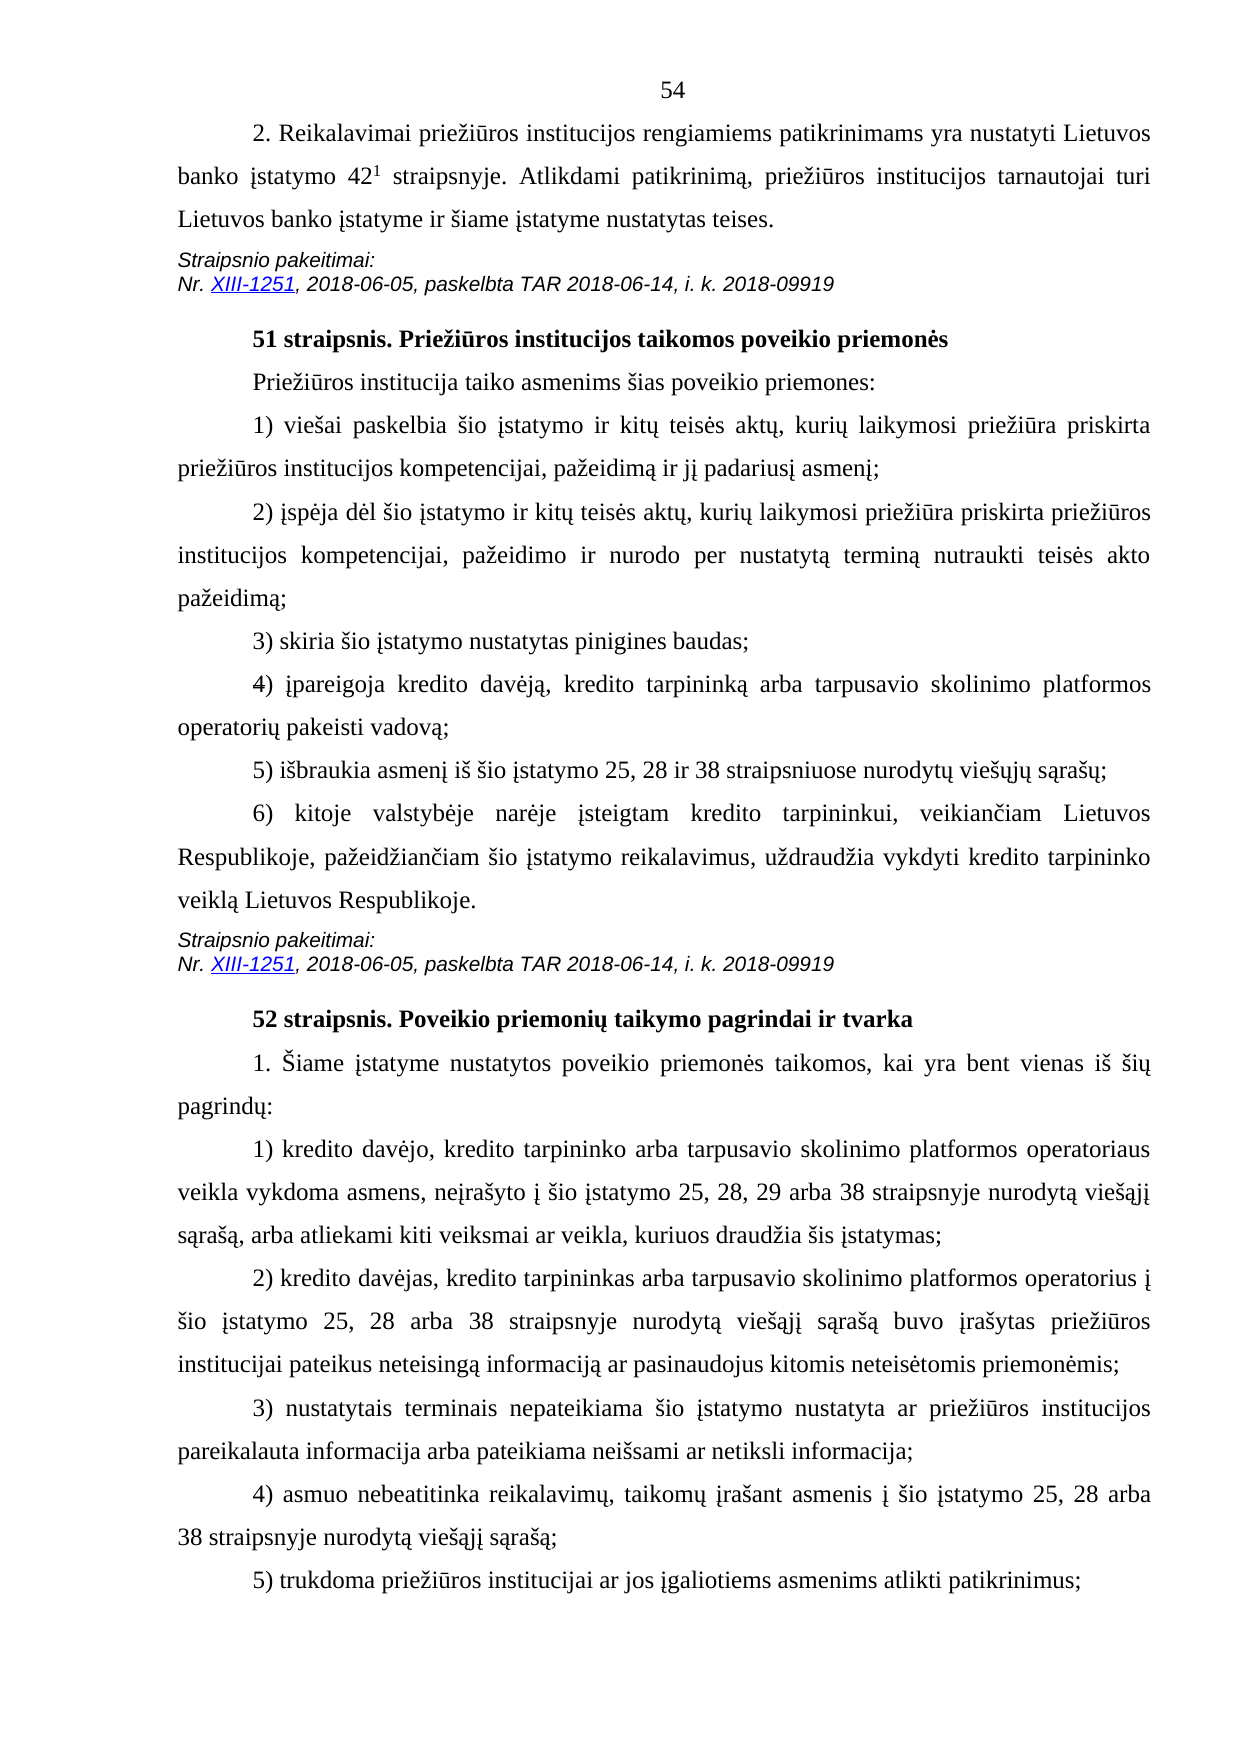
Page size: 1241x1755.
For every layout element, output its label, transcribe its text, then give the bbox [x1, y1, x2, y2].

text 52 straipsnis. Poveikio priemonių taikymo pagrindai ir tvarka [177, 1004, 1152, 1033]
text 51 straipsnis. Priežiūros institucijos taikomos poveikio priemonės [177, 324, 1152, 353]
text 4) asmuo nebeatitinka reikalavimų, taikomų įrašant asmenis į šio įstatymo 25, 28 arba 38 straipsnyje nurodytą viešąjį sąrašą; [177, 1479, 1152, 1551]
text Priežiūros institucija taiko asmenims šias poveikio priemones: [177, 367, 1152, 396]
text Straipsnio pakeitimai: [177, 928, 1152, 952]
text 2. Reikalavimai priežiūros institucijos rengiamiems patikrinimams yra nustatyti Lietuvos banko įstatymo 421 straipsnyje. Atlikdami patikrinimą, priežiūros institucijos tarnautojai turi Lietuvos banko įstatyme ir šiame įstatyme nustatytas teises. [177, 118, 1152, 233]
text Nr. XIII-1251, 2018-06-05, paskelbta TAR 2018-06-14, i. k. 2018-09919 [177, 271, 1152, 295]
text 3) nustatytais terminais nepateikiama šio įstatymo nustatyta ar priežiūros institucijos pareikalauta informacija arba pateikiama neišsami ar netiksli informacija; [177, 1393, 1152, 1464]
text Straipsnio pakeitimai: [177, 247, 1152, 271]
text 4) įpareigoja kredito davėją, kredito tarpininką arba tarpusavio skolinimo platformos operatorių pakeisti vadovą; [177, 669, 1152, 741]
text 1) viešai paskelbia šio įstatymo ir kitų teisės aktų, kurių laikymosi priežiūra priskirta priežiūros institucijos kompetencijai, pažeidimą ir jį padariusį asmenį; [177, 410, 1152, 482]
text Nr. XIII-1251, 2018-06-05, paskelbta TAR 2018-06-14, i. k. 2018-09919 [177, 952, 1152, 976]
text 6) kitoje valstybėje narėje įsteigtam kredito tarpininkui, veikiančiam Lietuvos Respublikoje, pažeidžiančiam šio įstatymo reikalavimus, uždraudžia vykdyti kredito tarpininko veiklą Lietuvos Respublikoje. [177, 798, 1152, 913]
text 5) išbraukia asmenį iš šio įstatymo 25, 28 ir 38 straipsniuose nurodytų viešųjų sąrašų; [177, 755, 1152, 784]
text 2) kredito davėjas, kredito tarpininkas arba tarpusavio skolinimo platformos operatorius į šio įstatymo 25, 28 arba 38 straipsnyje nurodytą viešąjį sąrašą buvo įrašytas priežiūros institucijai pateikus neteisingą informaciją ar pasinaudojus kitomis neteisėtomis priemonėmis; [177, 1263, 1152, 1378]
text 2) įspėja dėl šio įstatymo ir kitų teisės aktų, kurių laikymosi priežiūra priskirta priežiūros institucijos kompetencijai, pažeidimo ir nurodo per nustatytą terminą nutraukti teisės akto pažeidimą; [177, 497, 1152, 612]
text 1) kredito davėjo, kredito tarpininko arba tarpusavio skolinimo platformos operatoriaus veikla vykdoma asmens, neįrašyto į šio įstatymo 25, 28, 29 arba 38 straipsnyje nurodytą viešąjį sąrašą, arba atliekami kiti veiksmai ar veikla, kuriuos draudžia šis įstatymas; [177, 1134, 1152, 1249]
text 5) trukdoma priežiūros institucijai ar jos įgaliotiems asmenims atlikti patikrinimus; [177, 1565, 1152, 1594]
text 1. Šiame įstatyme nustatytos poveikio priemonės taikomos, kai yra bent vienas iš šių pagrindų: [177, 1048, 1152, 1119]
text 3) skiria šio įstatymo nustatytas pinigines baudas; [177, 626, 1152, 655]
